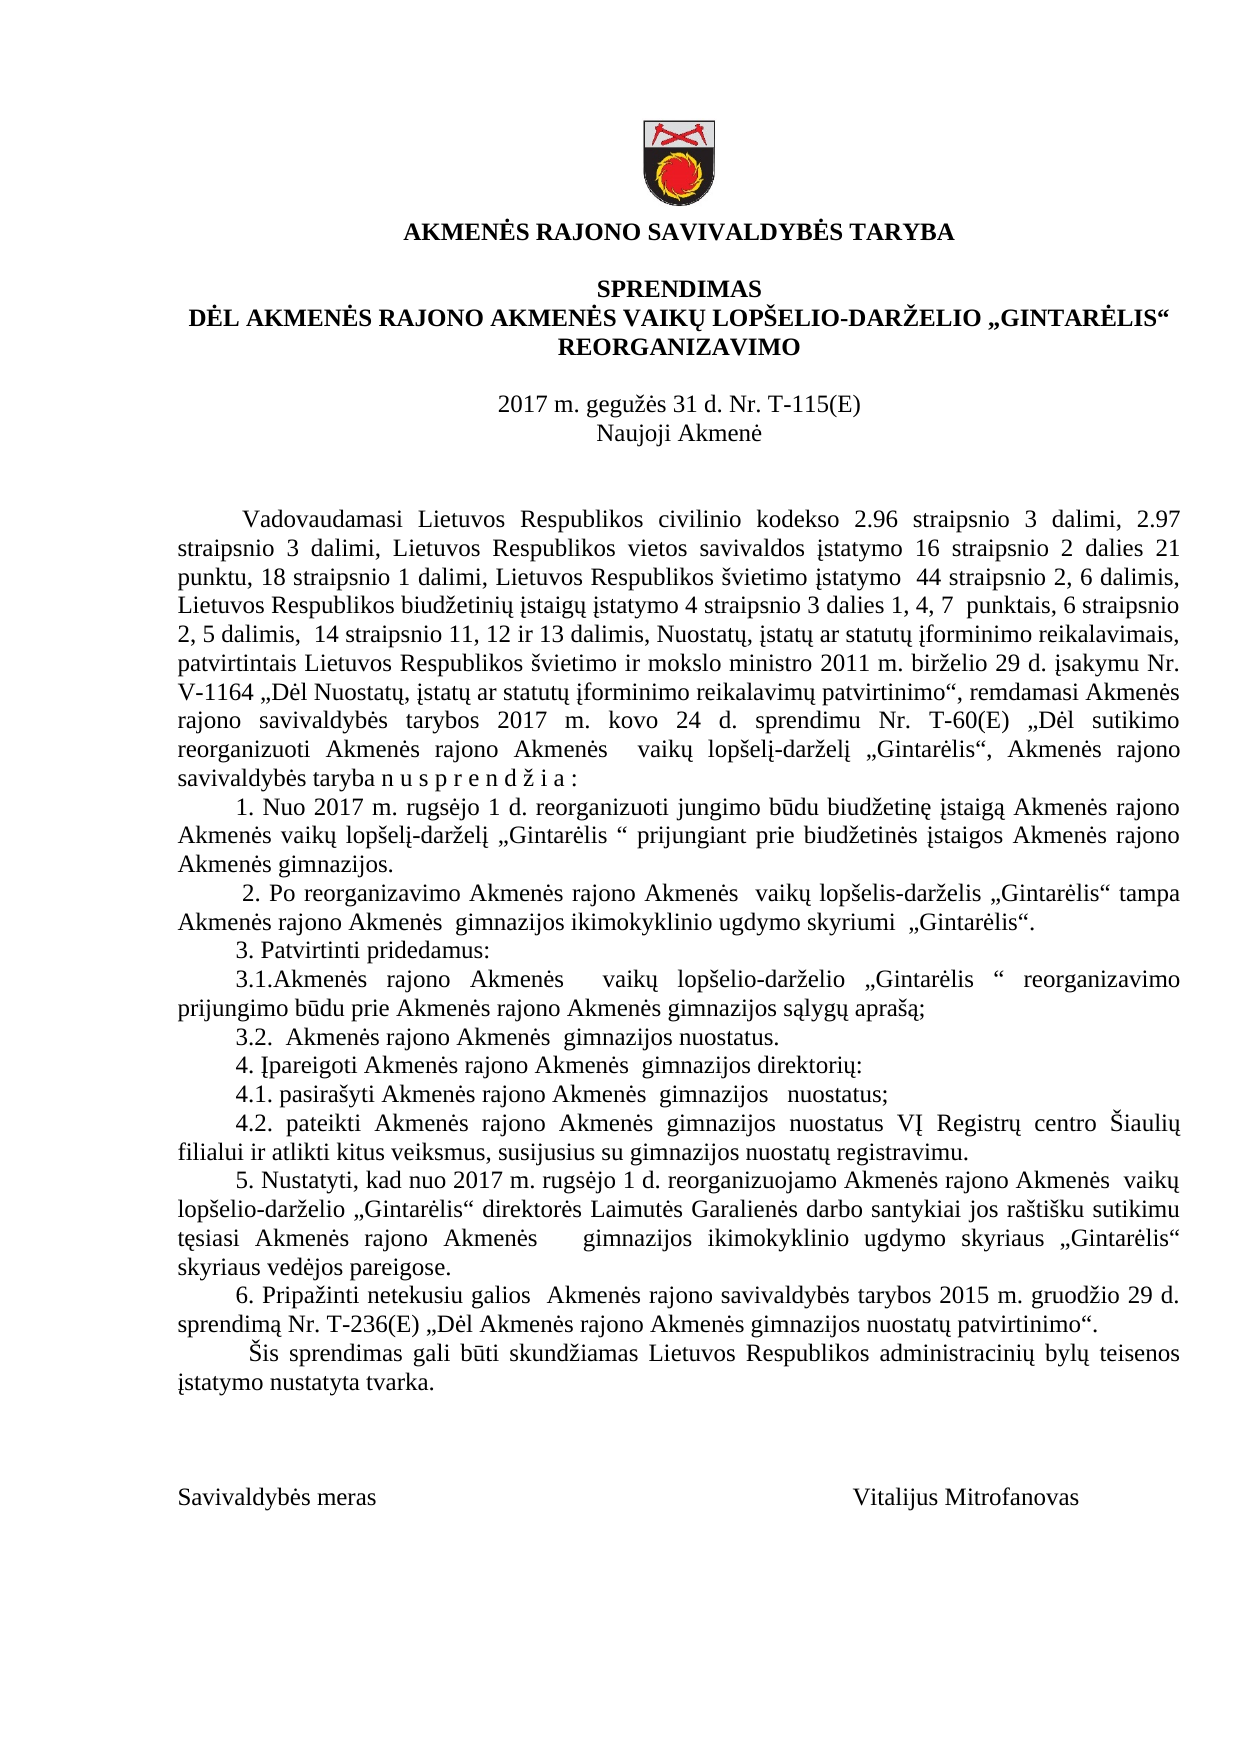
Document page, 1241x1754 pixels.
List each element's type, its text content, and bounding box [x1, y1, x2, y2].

text 1. Nuo 2017 m. rugsėjo 1 d. reorganizuoti jungimo būdu biudžetinę įstaigą Akmenės rajono Akmenės vaikų lopšelį-darželį „Gintarėlis “ prijungiant prie biudžetinės įstaigos Akmenės rajono Akmenės gimnazijos. [177, 792, 1181, 878]
text 3. Patvirtinti pridedamus: [177, 936, 1181, 964]
text 2. Po reorganizavimo Akmenės rajono Akmenės vaikų lopšelis-darželis „Gintarėlis“ tampa Akmenės rajono Akmenės gimnazijos ikimokyklinio ugdymo skyriumi „Gintarėlis“. [177, 878, 1181, 936]
text 4.1. pasirašyti Akmenės rajono Akmenės gimnazijos nuostatus; [177, 1079, 1181, 1108]
text 4. Įpareigoti Akmenės rajono Akmenės gimnazijos direktorių: [177, 1051, 1181, 1079]
text DĖL AKMENĖS RAJONO AKMENĖS VAIKŲ LOPŠELIO-DARŽELIO „GINTARĖLIS“ REORGANIZAVIMO [177, 303, 1181, 361]
text SPRENDIMAS [177, 274, 1181, 303]
text 6. Pripažinti netekusiu galios Akmenės rajono savivaldybės tarybos 2015 m. gruodžio 29 d. sprendimą Nr. T-236(E) „Dėl Akmenės rajono Akmenės gimnazijos nuostatų patvirtinimo“. [177, 1281, 1181, 1338]
text Šis sprendimas gali būti skundžiamas Lietuvos Respublikos administracinių bylų teisenos įstatymo nustatyta tvarka. [177, 1338, 1181, 1396]
text Naujoji Akmenė [177, 418, 1181, 447]
text Vadovaudamasi Lietuvos Respublikos civilinio kodekso 2.96 straipsnio 3 dalimi, 2.97 straipsnio 3 dalimi, Lietuvos Respublikos vietos savivaldos įstatymo 16 straipsnio 2 dalies 21 punktu, 18 straipsnio 1 dalimi, Lietuvos Respublikos švietimo įstatymo 44 straipsnio 2, 6 dalimis, Lietuvos Respublikos biudžetinių įstaigų įstatymo 4 straipsnio 3 dalies 1, 4, 7 punktais, 6 straipsnio 2, 5 dalimis, 14 straipsnio 11, 12 ir 13 dalimis, Nuostatų, įstatų ar statutų įforminimo reikalavimais, patvirtintais Lietuvos Respublikos švietimo ir mokslo ministro 2011 m. birželio 29 d. įsakymu Nr. V-1164 „Dėl Nuostatų, įstatų ar statutų įforminimo reikalavimų patvirtinimo“, remdamasi Akmenės rajono savivaldybės tarybos 2017 m. kovo 24 d. sprendimu Nr. T-60(E) „Dėl sutikimo reorganizuoti Akmenės rajono Akmenės vaikų lopšelį-darželį „Gintarėlis“, Akmenės rajono savivaldybės taryba n u s p r e n d ž i a : [177, 504, 1181, 792]
text AKMENĖS RAJONO SAVIVALDYBĖS TARYBA [177, 217, 1181, 246]
text 3.2. Akmenės rajono Akmenės gimnazijos nuostatus. [177, 1022, 1181, 1051]
text 3.1.Akmenės rajono Akmenės vaikų lopšelio-darželio „Gintarėlis “ reorganizavimo prijungimo būdu prie Akmenės rajono Akmenės gimnazijos sąlygų aprašą; [177, 964, 1181, 1022]
text 2017 m. gegužės 31 d. Nr. T-115(E) [177, 389, 1181, 418]
text 5. Nustatyti, kad nuo 2017 m. rugsėjo 1 d. reorganizuojamo Akmenės rajono Akmenės vaikų lopšelio-darželio „Gintarėlis“ direktorės Laimutės Garalienės darbo santykiai jos raštišku sutikimu tęsiasi Akmenės rajono Akmenės gimnazijos ikimokyklinio ugdymo skyriaus „Gintarėlis“ skyriaus vedėjos pareigose. [177, 1166, 1181, 1281]
text 4.2. pateikti Akmenės rajono Akmenės gimnazijos nuostatus VĮ Registrų centro Šiaulių filialui ir atlikti kitus veiksmus, susijusius su gimnazijos nuostatų registravimu. [177, 1108, 1181, 1166]
text Savivaldybės meras Vitalijus Mitrofanovas [177, 1482, 1181, 1511]
